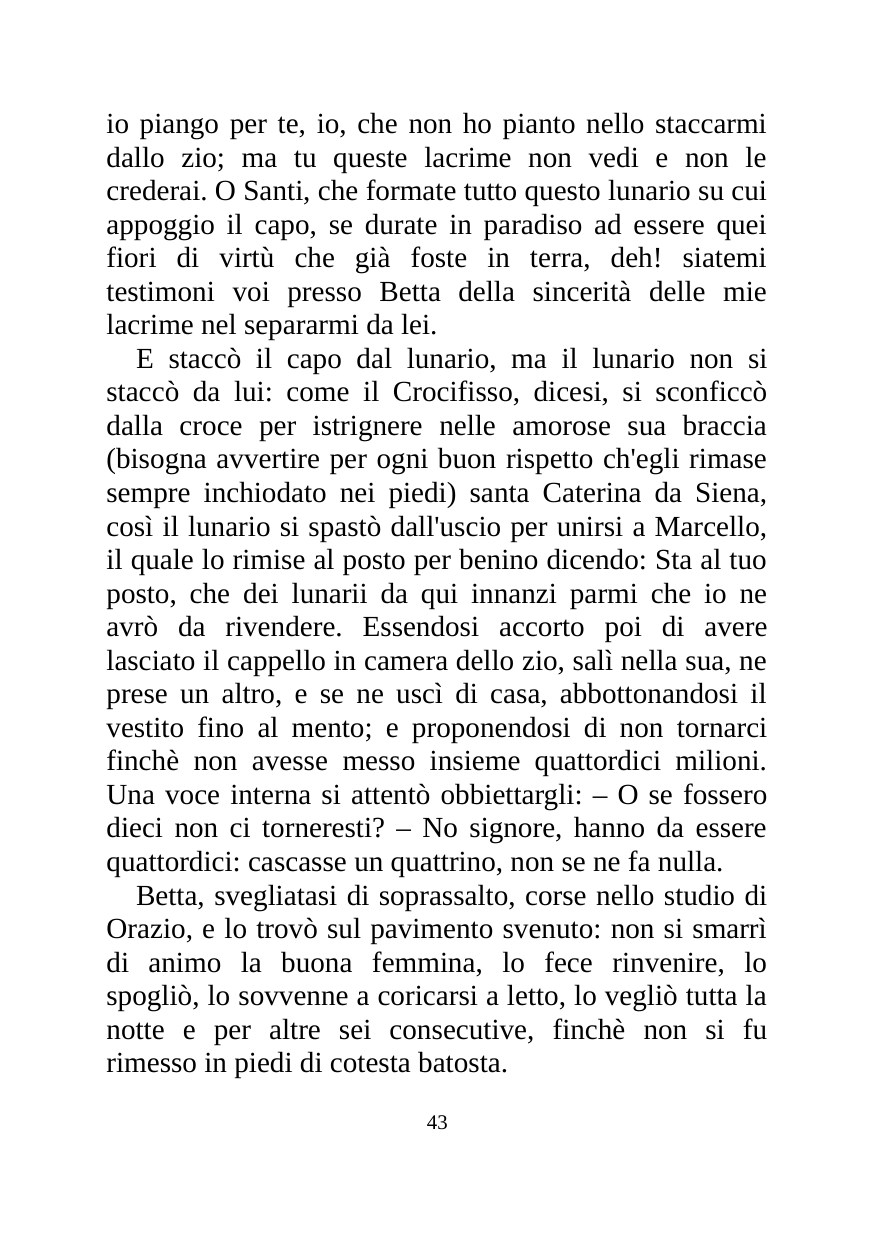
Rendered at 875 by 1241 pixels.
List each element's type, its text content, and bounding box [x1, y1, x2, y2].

text E staccò il capo dal lunario, ma il lunario non si staccò da lui: come il Crocifisso, dicesi, si sconficcò dalla croce per istrignere nelle amorose sua braccia (bisogna avvertire per ogni buon rispetto ch'egli rimase sempre inchiodato nei piedi) santa Caterina da Siena, così il lunario si spastò dall'uscio per unirsi a Marcello, il quale lo rimise al posto per benino dicendo: Sta al tuo posto, che dei lunarii da qui innanzi parmi che io ne avrò da rivendere. Essendosi accorto poi di avere lasciato il cappello in camera dello zio, salì nella sua, ne prese un altro, e se ne uscì di casa, abbottonandosi il vestito fino al mento; e proponendosi di non tornarci finchè non avesse messo insieme quattordici milioni. Una voce interna si attentò obbiettargli: – O se fossero dieci non ci torneresti? – No signore, hanno da essere quattordici: cascasse un quattrino, non se ne fa nulla. [106, 341, 768, 878]
text io piango per te, io, che non ho pianto nello staccarmi dallo zio; ma tu queste lacrime non vedi e non le crederai. O Santi, che formate tutto questo lunario su cui appoggio il capo, se durate in paradiso ad essere quei fiori di virtù che già foste in terra, deh! siatemi testimoni voi presso Betta della sincerità delle mie lacrime nel separarmi da lei. [106, 106, 768, 341]
text Betta, svegliatasi di soprassalto, corse nello studio di Orazio, e lo trovò sul pavimento svenuto: non si smarrì di animo la buona femmina, lo fece rinvenire, lo spogliò, lo sovvenne a coricarsi a letto, lo vegliò tutta la notte e per altre sei consecutive, finchè non si fu rimesso in piedi di cotesta batosta. [106, 878, 768, 1079]
